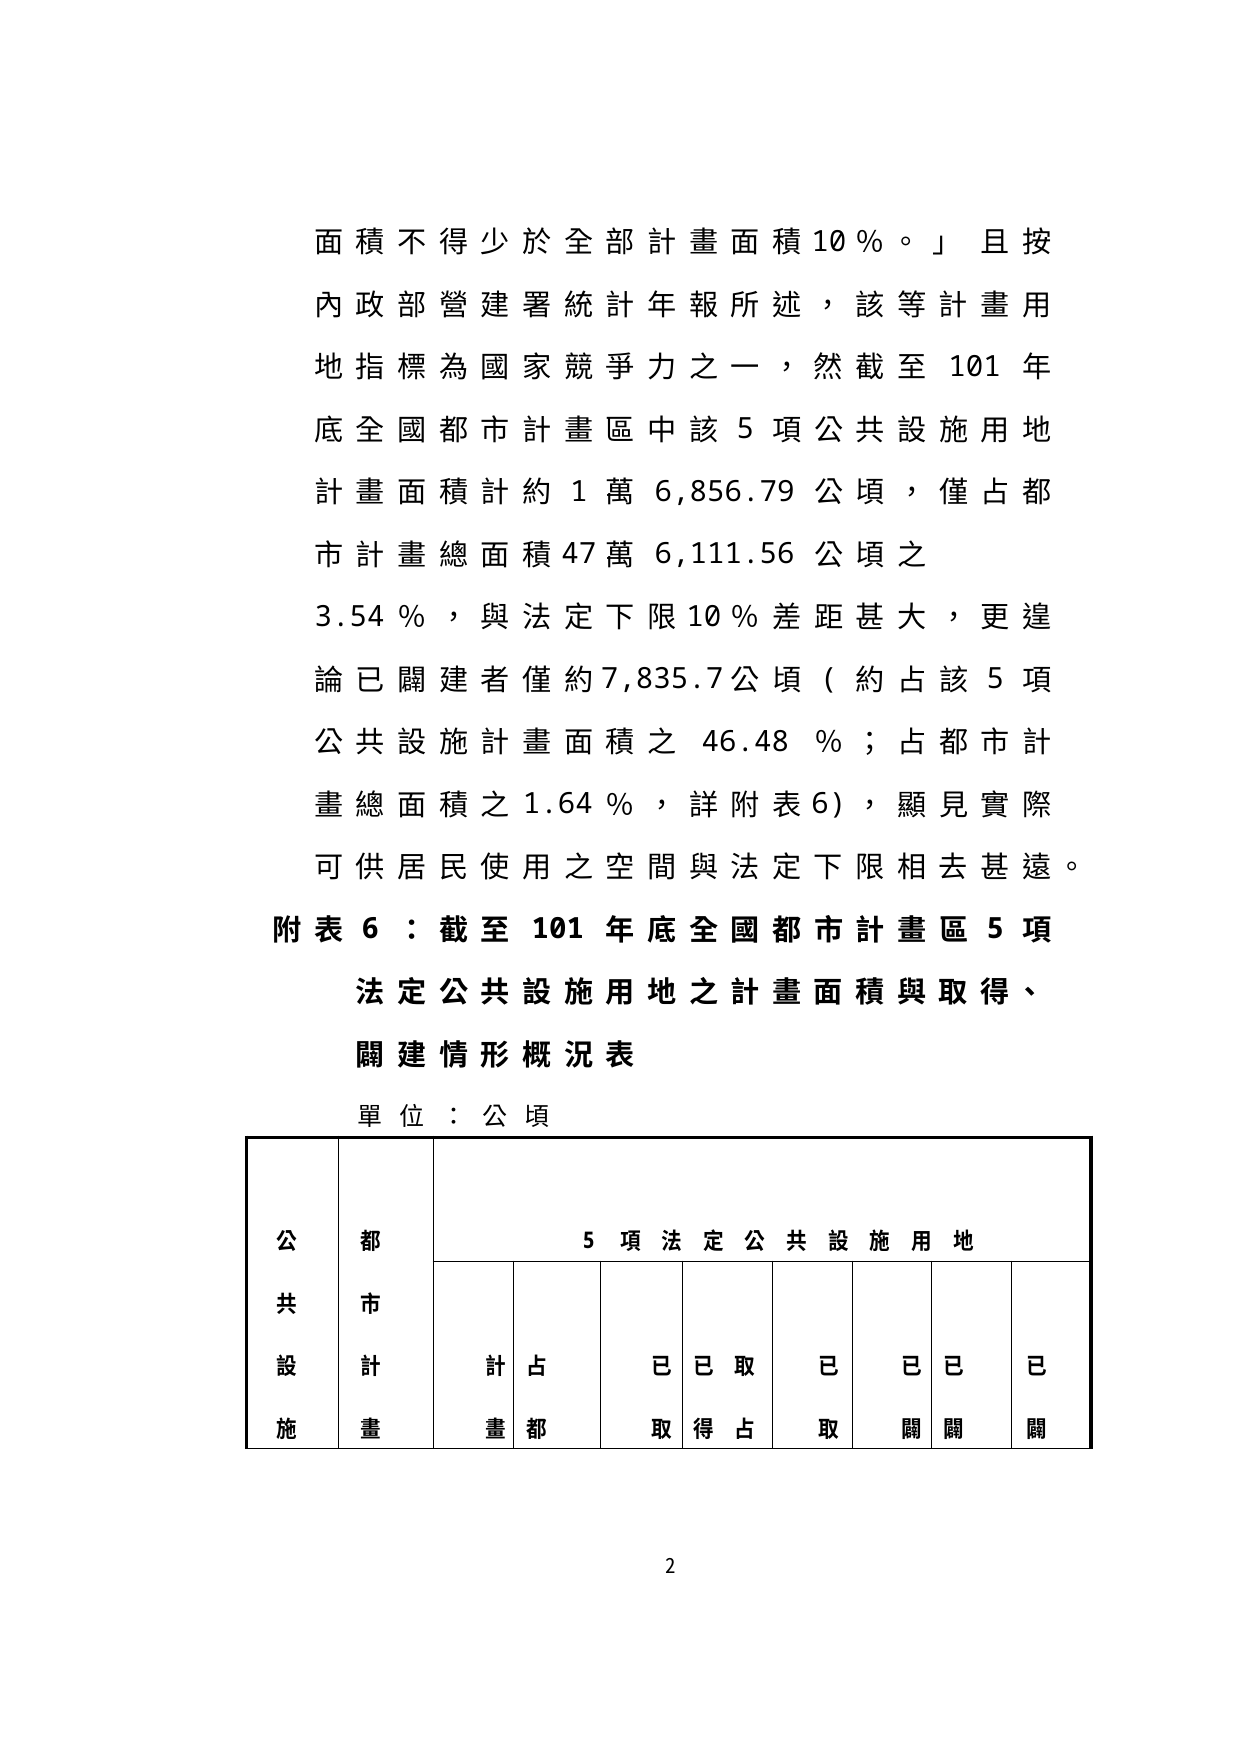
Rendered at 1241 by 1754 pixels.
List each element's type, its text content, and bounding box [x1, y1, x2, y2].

table_cell 已闢 [853, 1262, 931, 1448]
table_cell 計畫 [434, 1262, 513, 1448]
table_header 5項法定公共設施用地 [434, 1139, 1089, 1261]
table_cell 占都 [514, 1262, 600, 1448]
table_cell 已取得占 [683, 1262, 772, 1448]
table_cell 已闢 [1012, 1262, 1089, 1448]
text 附表6：截至101年底全國都市計畫區5項法定公共設施用地之計畫面積與取得、闢建情形概況表 單位：公頃 [236, 886, 1058, 1136]
table_header 都市計畫 [339, 1139, 433, 1448]
table_header 公共設施 [248, 1139, 338, 1448]
table_cell 已闢 [932, 1262, 1011, 1448]
table_cell 已取 [601, 1262, 682, 1448]
text 依據都市計畫法第45條規定：「公園、體育場所、綠地、廣場及兒童遊樂場，應依計畫人口密度及自然環境，作有系統之布置，除具有特殊情形外，其占用土地總面積不得少於全部計畫面積10％。」且按內政部營建署統計年報所述，該等計畫用地指標為國家競爭力之一，然截至101年底全國都市計畫區中該5項公共設施用地計畫面積計約1萬6,856.79公頃，僅占都市計畫總面積47萬6,111.56公頃之3.54％，與法定下限10％差距甚大，更遑論已闢建者僅約7,835.7公頃(約占該5項公共設施計畫面積之46.48％；占都市計畫總面積之1.64％，詳附表6)，顯見實際可供居民使用之空間與法定下限相去甚遠。 [271, 198, 1058, 886]
table_cell 已取 [773, 1262, 852, 1448]
